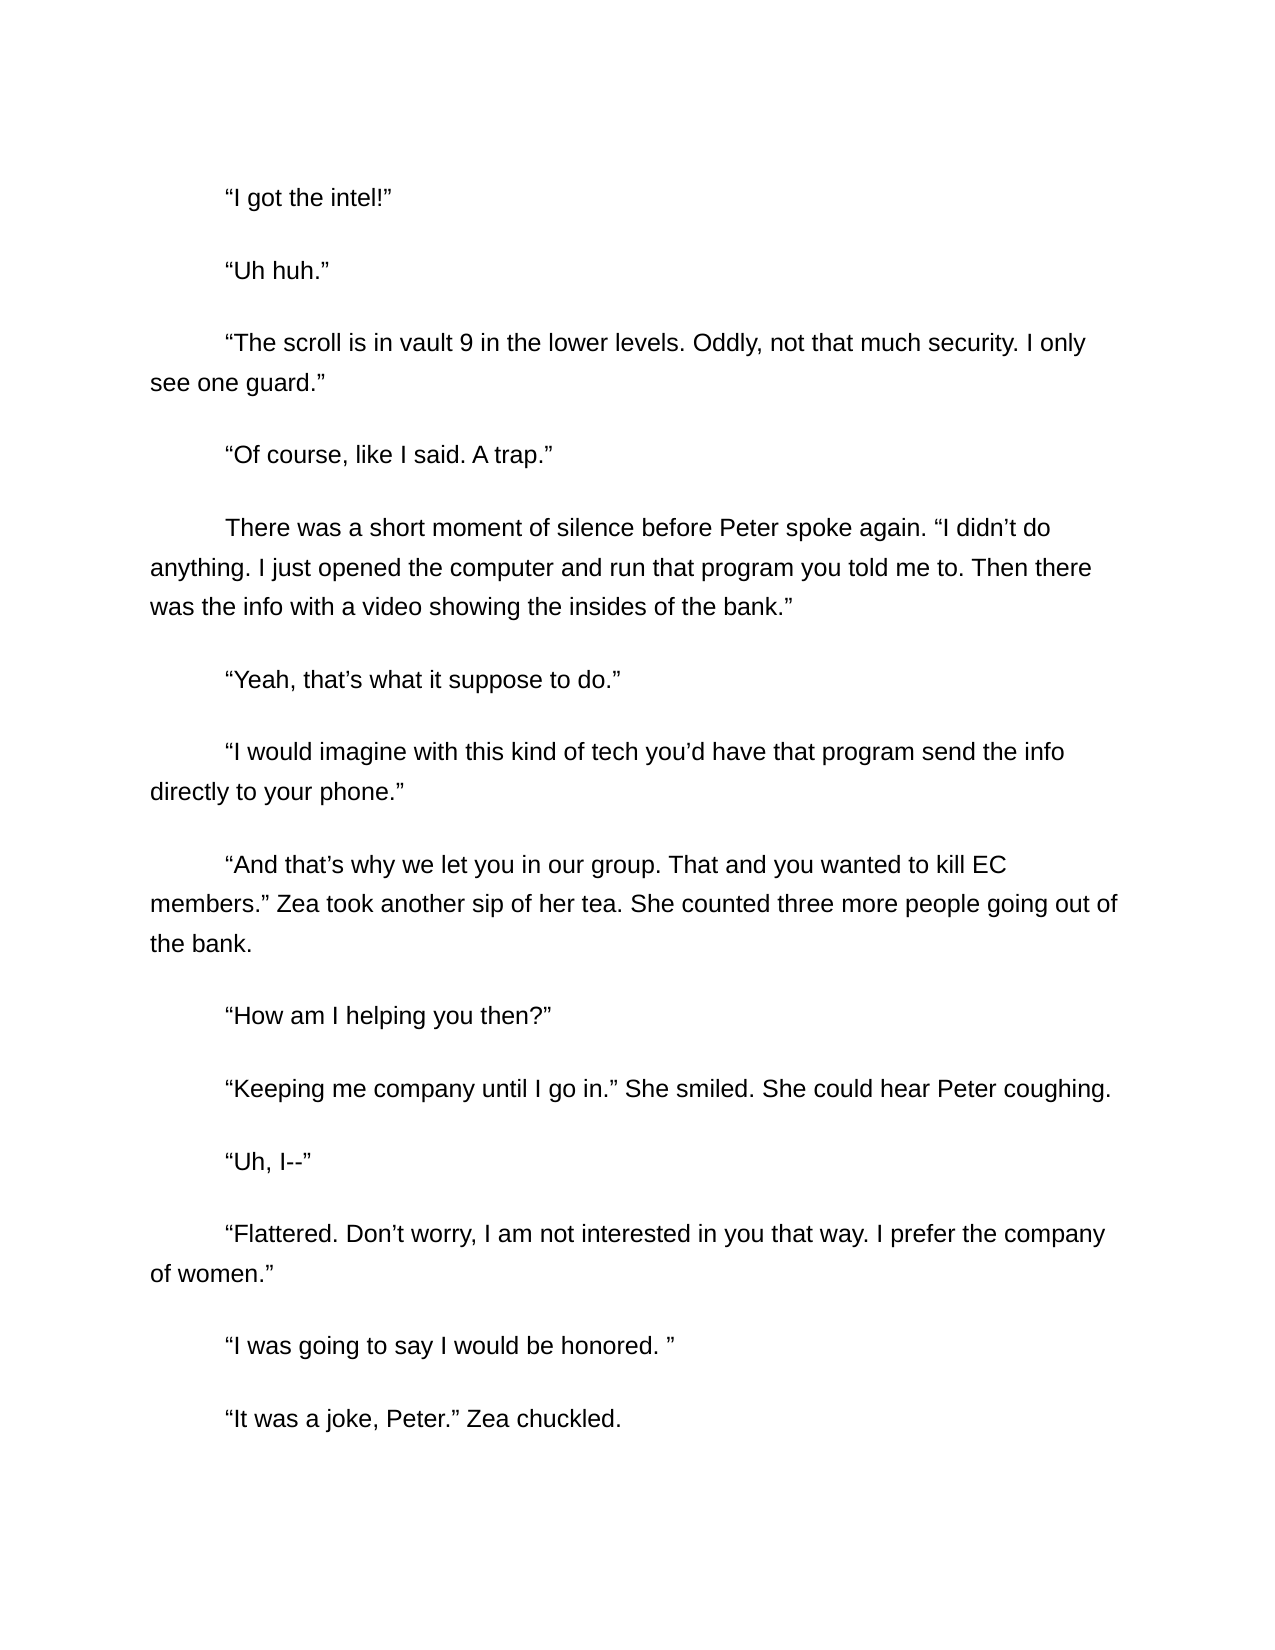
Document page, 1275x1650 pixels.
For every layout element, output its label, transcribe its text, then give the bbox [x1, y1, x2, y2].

text “Flattered. Don’t worry, I am not interested in you that way. I prefer the company of women.” [150, 1219, 1125, 1287]
text “I would imagine with this kind of tech you’d have that program send the info directly to your phone.” [150, 737, 1125, 806]
text “Uh huh.” [150, 256, 1125, 284]
text There was a short moment of silence before Peter spoke again. “I didn’t do anything. I just opened the computer and run that program you told me to. Then there was the info with a video showing the insides of the bank.” [150, 513, 1125, 621]
text “I got the intel!” [150, 183, 1125, 212]
text “How am I helping you then?” [150, 1001, 1125, 1030]
text “And that’s why we let you in our group. That and you wanted to kill EC members.” Zea took another sip of her tea. She counted three more people going out of the bank. [150, 849, 1125, 957]
text “Keeping me company until I go in.” She smiled. She could hear Peter coughing. [150, 1074, 1125, 1103]
text “Of course, like I said. A trap.” [150, 440, 1125, 469]
text “Uh, I--” [150, 1147, 1125, 1175]
text “The scroll is in vault 9 in the lower levels. Oddly, not that much security. I only see one guard.” [150, 328, 1125, 397]
text “It was a joke, Peter.” Zea chuckled. [150, 1404, 1125, 1433]
text “I was going to say I would be honored. ” [150, 1331, 1125, 1360]
text “Yeah, that’s what it suppose to do.” [150, 665, 1125, 693]
